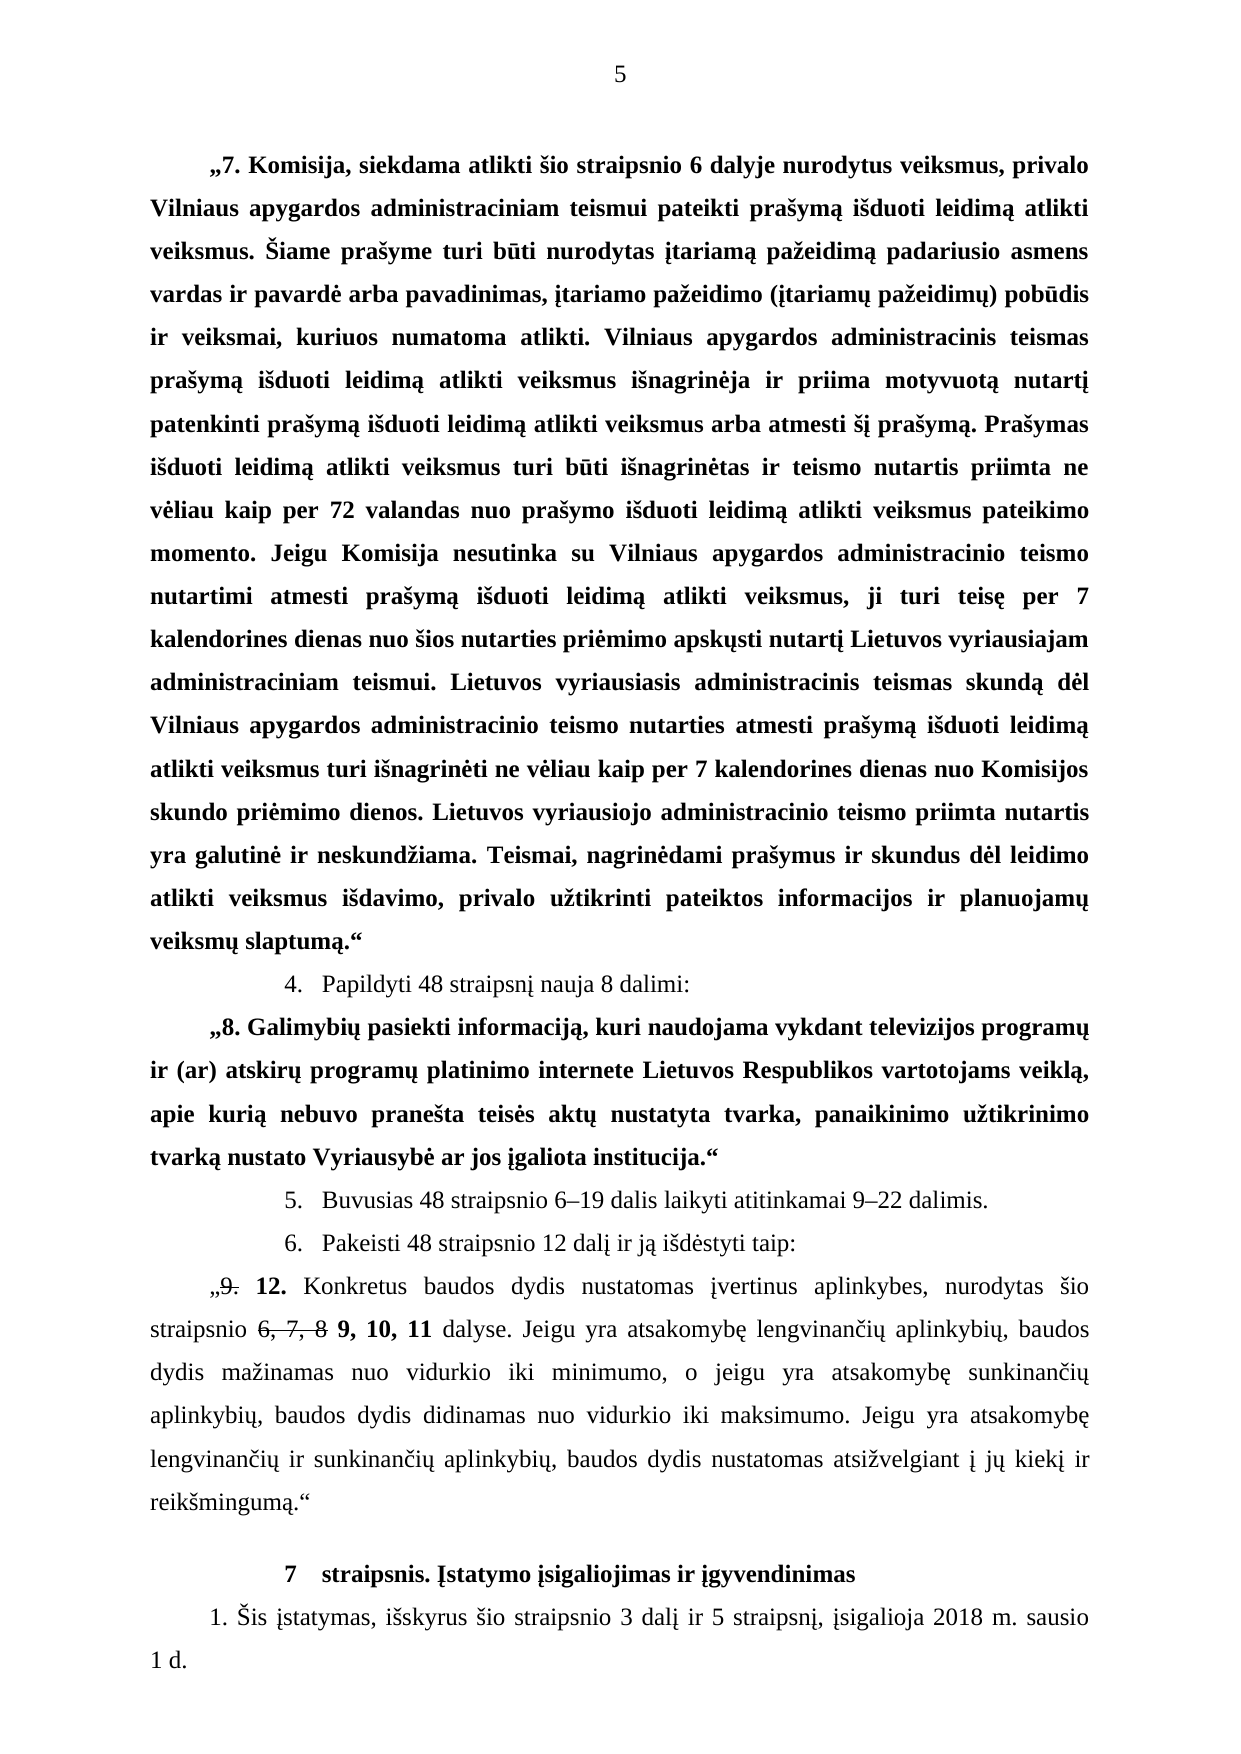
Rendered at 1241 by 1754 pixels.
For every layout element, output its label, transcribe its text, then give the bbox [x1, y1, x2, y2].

text 1. Šis įstatymas, išskyrus šio straipsnio 3 dalį ir 5 straipsnį, įsigalioja 2018 m. sausio 1 d. [150, 1602, 1090, 1674]
list Papildyti 48 straipsnį nauja 8 dalimi: [225, 969, 1090, 998]
list Buvusias 48 straipsnio 6–19 dalis laikyti atitinkamai 9–22 dalimis. [225, 1185, 1090, 1214]
text „7. Komisija, siekdama atlikti šio straipsnio 6 dalyje nurodytus veiksmus, privalo Vilniaus apygardos administraciniam teismui pateikti prašymą išduoti leidimą atlikti veiksmus. Šiame prašyme turi būti nurodytas įtariamą pažeidimą padariusio asmens vardas ir pavardė arba pavadinimas, įtariamo pažeidimo (įtariamų pažeidimų) pobūdis ir veiksmai, kuriuos numatoma atlikti. Vilniaus apygardos administracinis teismas prašymą išduoti leidimą atlikti veiksmus išnagrinėja ir priima motyvuotą nutartį patenkinti prašymą išduoti leidimą atlikti veiksmus arba atmesti šį prašymą. Prašymas išduoti leidimą atlikti veiksmus turi būti išnagrinėtas ir teismo nutartis priimta ne vėliau kaip per 72 valandas nuo prašymo išduoti leidimą atlikti veiksmus pateikimo momento. Jeigu Komisija nesutinka su Vilniaus apygardos administracinio teismo nutartimi atmesti prašymą išduoti leidimą atlikti veiksmus, ji turi teisę per 7 kalendorines dienas nuo šios nutarties priėmimo apskųsti nutartį Lietuvos vyriausiajam administraciniam teismui. Lietuvos vyriausiasis administracinis teismas skundą dėl Vilniaus apygardos administracinio teismo nutarties atmesti prašymą išduoti leidimą atlikti veiksmus turi išnagrinėti ne vėliau kaip per 7 kalendorines dienas nuo Komisijos skundo priėmimo dienos. Lietuvos vyriausiojo administracinio teismo priimta nutartis yra galutinė ir neskundžiama. Teismai, nagrinėdami prašymus ir skundus dėl leidimo atlikti veiksmus išdavimo, privalo užtikrinti pateiktos informacijos ir planuojamų veiksmų slaptumą.“ [150, 150, 1090, 955]
list Pakeisti 48 straipsnio 12 dalį ir ją išdėstyti taip: [225, 1228, 1090, 1257]
list „9. 12. Konkretus baudos dydis nustatomas įvertinus aplinkybes, nurodytas šio straipsnio 6, 7, 8 9, 10, 11 dalyse. Jeigu yra atsakomybę lengvinančių aplinkybių, baudos dydis mažinamas nuo vidurkio iki minimumo, o jeigu yra atsakomybę sunkinančių aplinkybių, baudos dydis didinamas nuo vidurkio iki maksimumo. Jeigu yra atsakomybę lengvinančių ir sunkinančių aplinkybių, baudos dydis nustatomas atsižvelgiant į jų kiekį ir reikšmingumą.“ [150, 1271, 1090, 1516]
text „8. Galimybių pasiekti informaciją, kuri naudojama vykdant televizijos programų ir (ar) atskirų programų platinimo internete Lietuvos Respublikos vartotojams veiklą, apie kurią nebuvo pranešta teisės aktų nustatyta tvarka, panaikinimo užtikrinimo tvarką nustato Vyriausybė ar jos įgaliota institucija.“ [150, 1012, 1090, 1171]
list straipsnis. Įstatymo įsigaliojimas ir įgyvendinimas [225, 1559, 1090, 1587]
